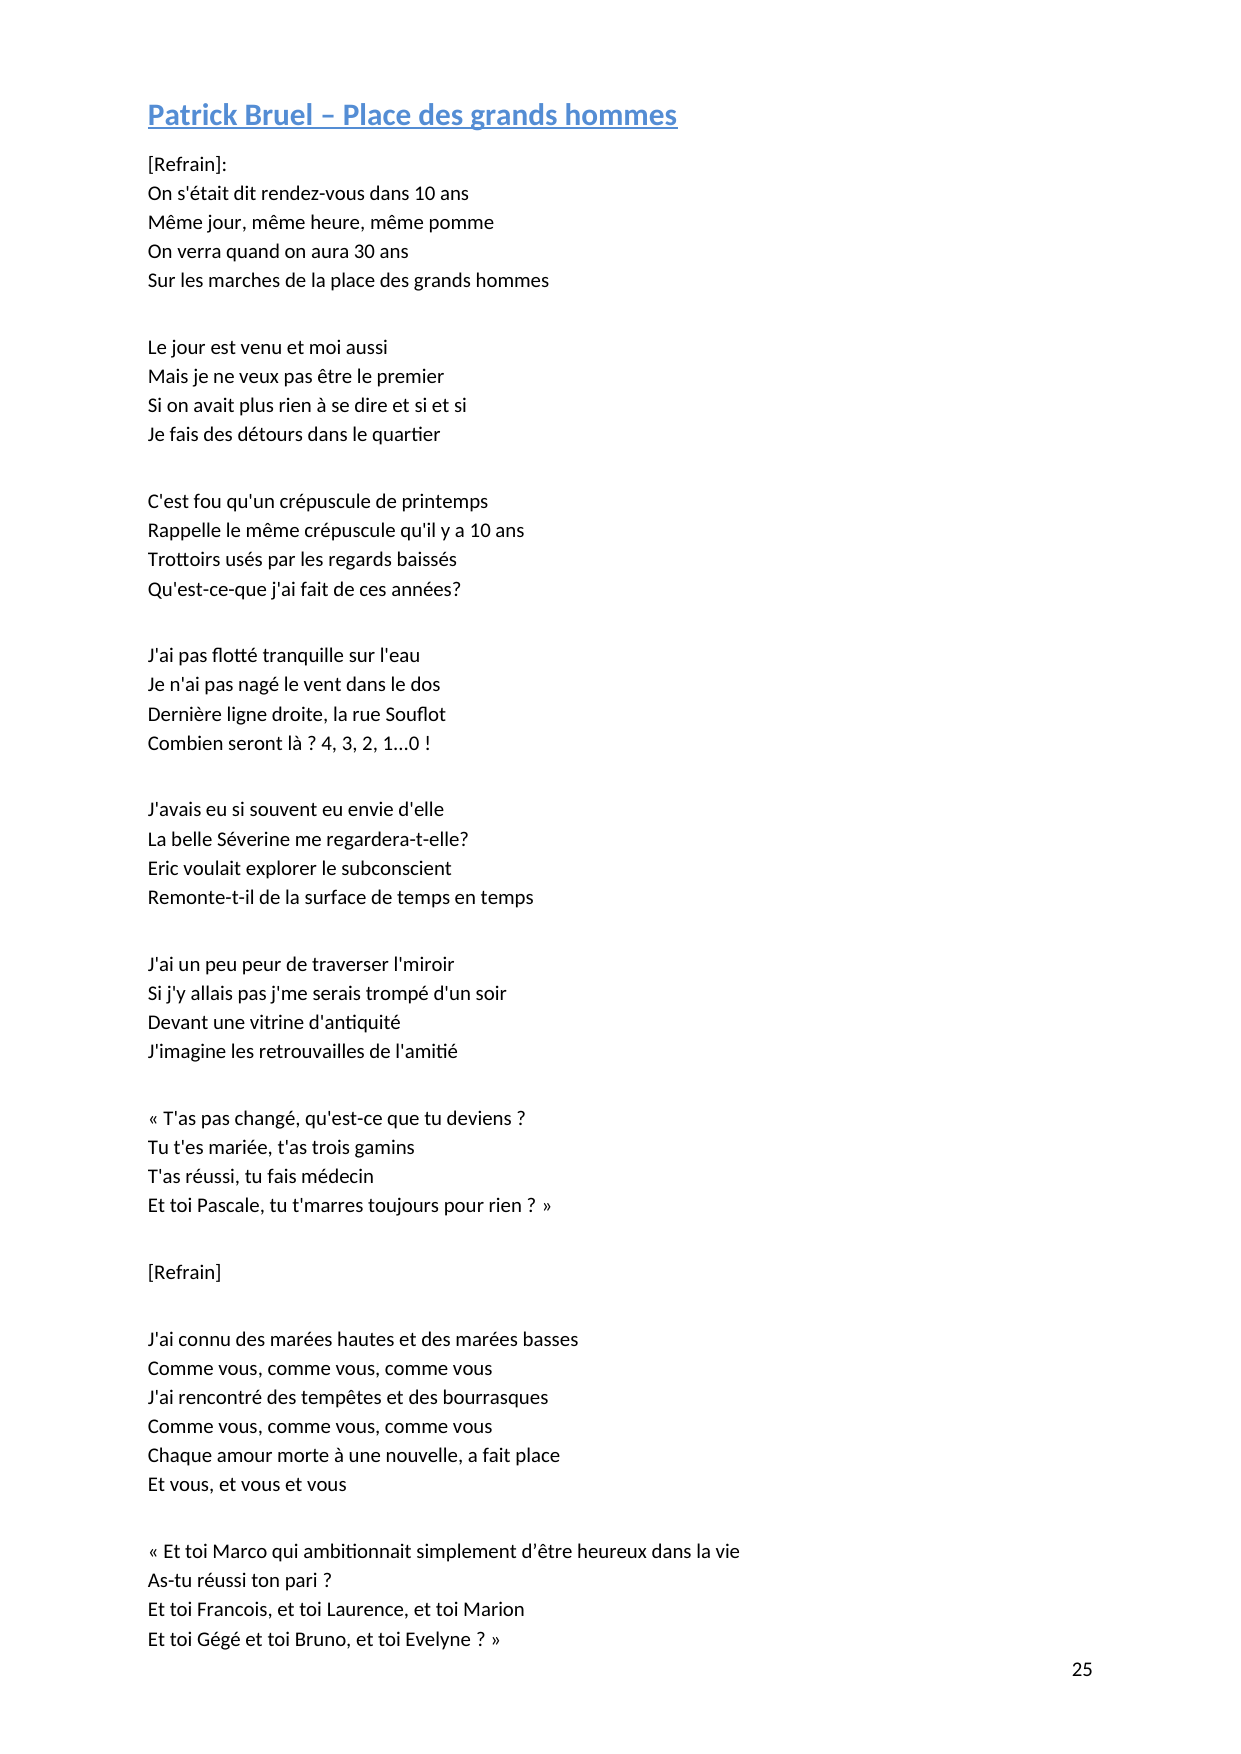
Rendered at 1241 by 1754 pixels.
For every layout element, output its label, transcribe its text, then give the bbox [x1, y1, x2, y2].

text J'ai connu des marées hautes et des marées basses Comme vous, comme vous, comme vous J'ai rencontré des tempêtes et des bourrasques Comme vous, comme vous, comme vous Chaque amour morte à une nouvelle, a fait place Et vous, et vous et vous [148, 1326, 1093, 1497]
text J'ai pas flotté tranquille sur l'eau Je n'ai pas nagé le vent dans le dos Dernière ligne droite, la rue Souflot Combien seront là ? 4, 3, 2, 1...0 ! [148, 642, 1093, 755]
text [Refrain]: On s'était dit rendez-vous dans 10 ans Même jour, même heure, même pomme On verra quand on aura 30 ans Sur les marches de la place des grands hommes [148, 151, 1093, 293]
subtitle Patrick Bruel – Place des grands hommes [148, 94, 1093, 133]
text J'ai un peu peur de traverser l'miroir Si j'y allais pas j'me serais trompé d'un soir Devant une vitrine d'antiquité J'imagine les retrouvailles de l'amitié [148, 951, 1093, 1064]
text C'est fou qu'un crépuscule de printemps Rappelle le même crépuscule qu'il y a 10 ans Trottoirs usés par les regards baissés Qu'est-ce-que j'ai fait de ces années? [148, 488, 1093, 601]
text [Refrain] [148, 1259, 1093, 1284]
text « Et toi Marco qui ambitionnait simplement d’être heureux dans la vie As-tu réussi ton pari ? Et toi Francois, et toi Laurence, et toi Marion Et toi Gégé et toi Bruno, et toi Evelyne ? » [148, 1538, 1093, 1651]
text Le jour est venu et moi aussi Mais je ne veux pas être le premier Si on avait plus rien à se dire et si et si Je fais des détours dans le quartier [148, 334, 1093, 447]
text J'avais eu si souvent eu envie d'elle La belle Séverine me regardera-t-elle? Eric voulait explorer le subconscient Remonte-t-il de la surface de temps en temps [148, 797, 1093, 909]
text « T'as pas changé, qu'est-ce que tu deviens ? Tu t'es mariée, t'as trois gamins T'as réussi, tu fais médecin Et toi Pascale, tu t'marres toujours pour rien ? » [148, 1105, 1093, 1218]
